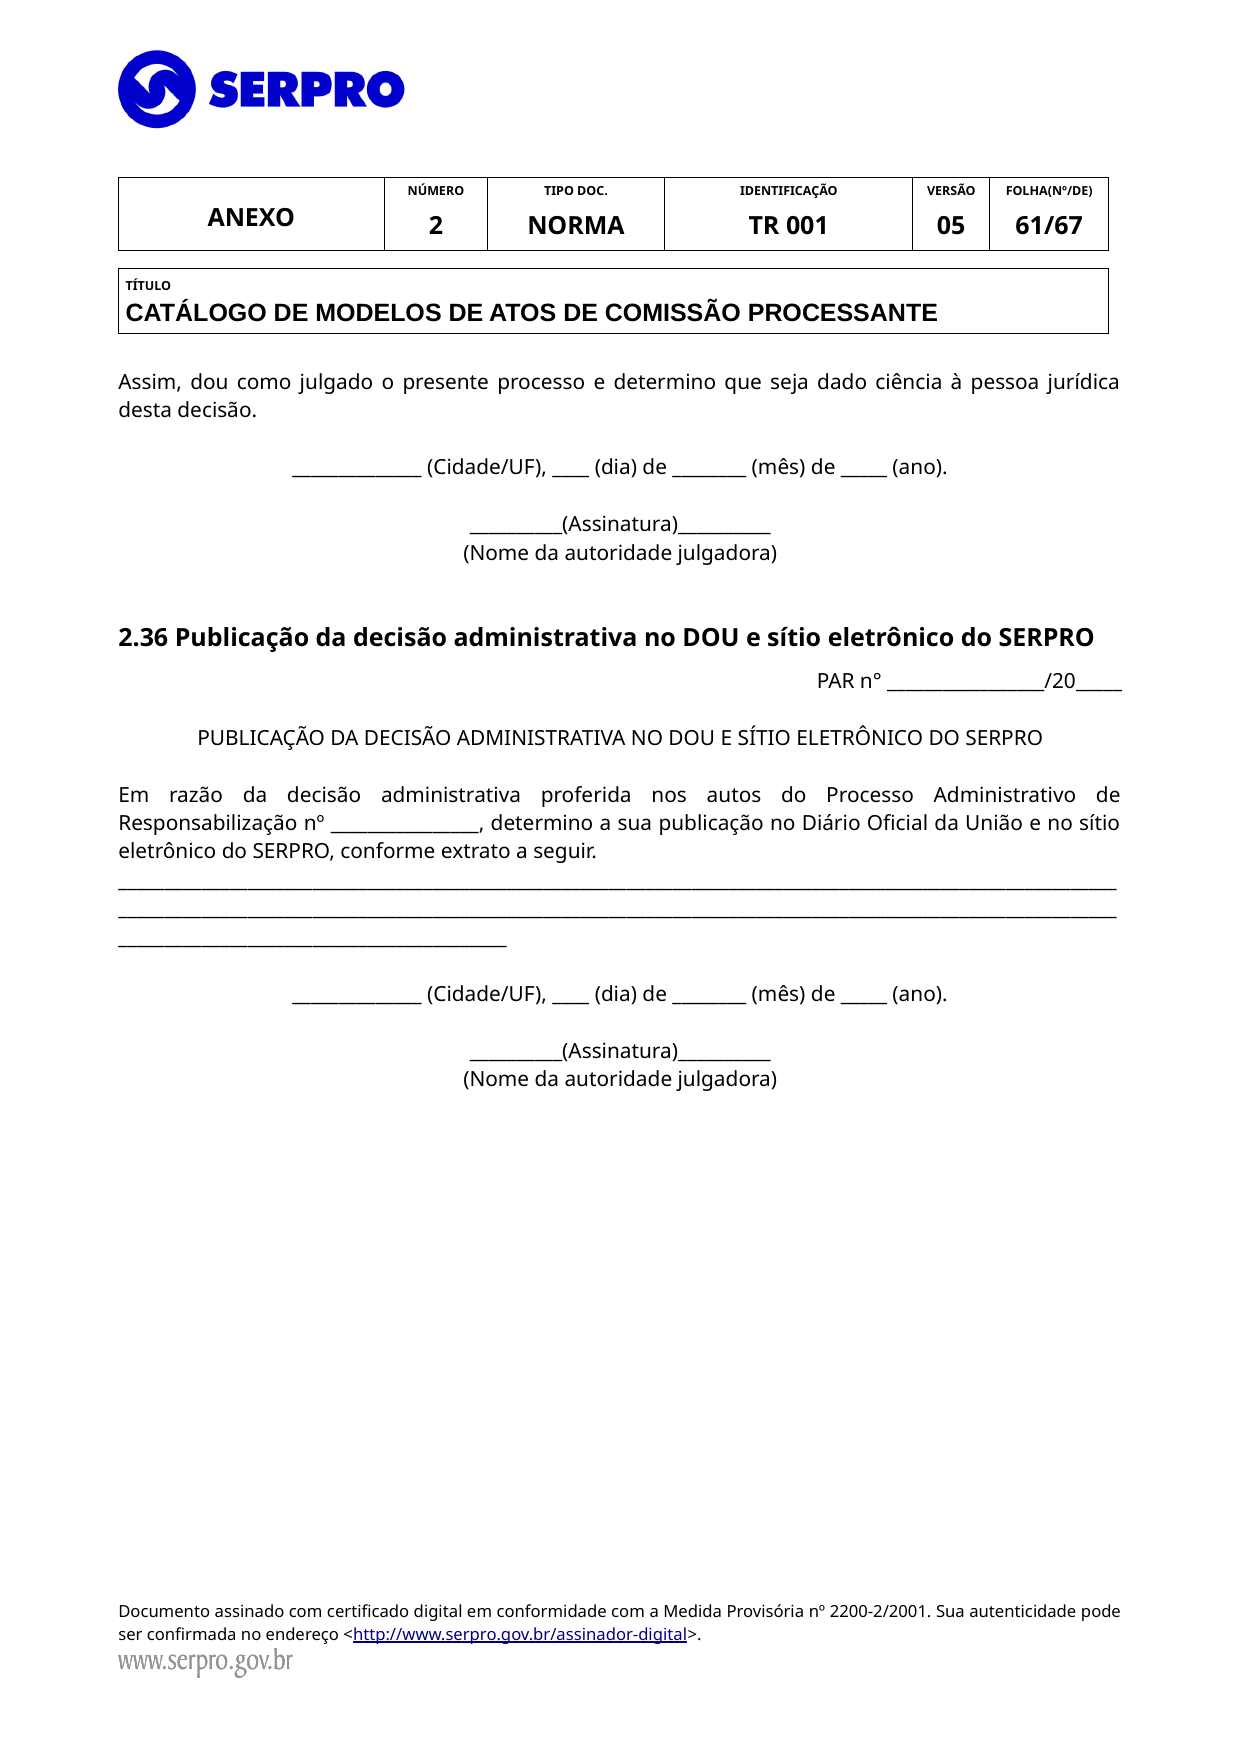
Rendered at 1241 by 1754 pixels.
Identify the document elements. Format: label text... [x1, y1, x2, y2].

text PAR n° _________________/20_____ [118, 666, 1122, 694]
text Em razão da decisão administrativa proferida nos autos do Processo Administrativo de Responsabilização nº ________________, determino a sua publicação no Diário Oficial da União e no sítio eletrônico do SERPRO, conforme extrato a seguir. [118, 780, 1122, 865]
text __________________________________________________________________________________________________________________________________________________________________________________________________________________________________________________________________ [118, 865, 1122, 950]
text PUBLICAÇÃO DA DECISÃO ADMINISTRATIVA NO DOU E SÍTIO ELETRÔNICO DO SERPRO [118, 723, 1122, 751]
text __________(Assinatura)__________ [118, 1036, 1122, 1064]
subtitle 2.36 Publicação da decisão administrativa no DOU e sítio eletrônico do SERPRO [118, 619, 1122, 653]
text (Nome da autoridade julgadora) [118, 1064, 1122, 1093]
text Assim, dou como julgado o presente processo e determino que seja dado ciência à pessoa jurídica desta decisão. [118, 367, 1122, 424]
text __________(Assinatura)__________ [118, 509, 1122, 538]
text ______________ (Cidade/UF), ____ (dia) de ________ (mês) de _____ (ano). [118, 979, 1122, 1007]
text ______________ (Cidade/UF), ____ (dia) de ________ (mês) de _____ (ano). [118, 452, 1122, 481]
text (Nome da autoridade julgadora) [118, 538, 1122, 566]
